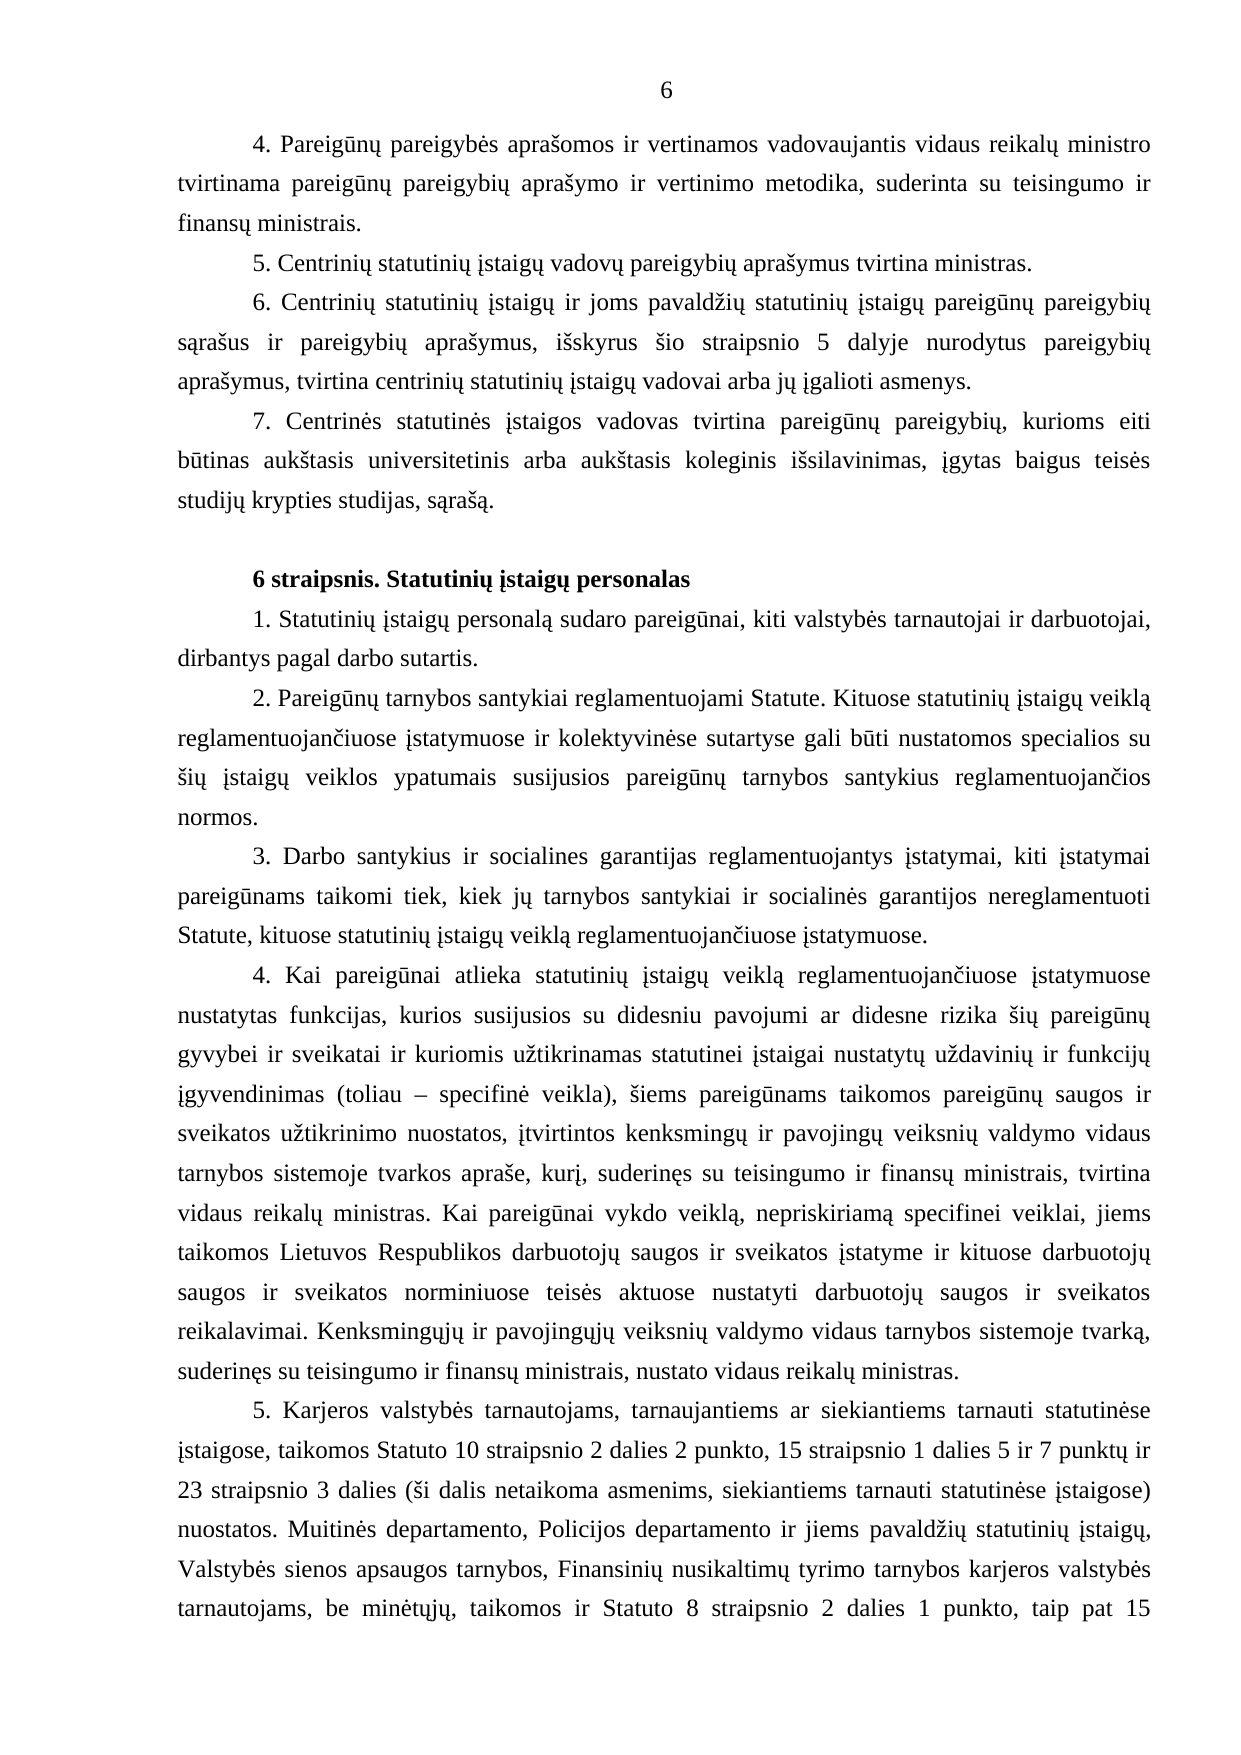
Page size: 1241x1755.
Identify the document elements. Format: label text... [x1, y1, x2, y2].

text 7. Centrinės statutinės įstaigos vadovas tvirtina pareigūnų pareigybių, kurioms eiti būtinas aukštasis universitetinis arba aukštasis koleginis išsilavinimas, įgytas baigus teisės studijų krypties studijas, sąrašą. [177, 395, 1152, 514]
text 4. Kai pareigūnai atlieka statutinių įstaigų veiklą reglamentuojančiuose įstatymuose nustatytas funkcijas, kurios susijusios su didesniu pavojumi ar didesne rizika šių pareigūnų gyvybei ir sveikatai ir kuriomis užtikrinamas statutinei įstaigai nustatytų uždavinių ir funkcijų įgyvendinimas (toliau – specifinė veikla), šiems pareigūnams taikomos pareigūnų saugos ir sveikatos užtikrinimo nuostatos, įtvirtintos kenksmingų ir pavojingų veiksnių valdymo vidaus tarnybos sistemoje tvarkos apraše, kurį, suderinęs su teisingumo ir finansų ministrais, tvirtina vidaus reikalų ministras. Kai pareigūnai vykdo veiklą, nepriskiriamą specifinei veiklai, jiems taikomos Lietuvos Respublikos darbuotojų saugos ir sveikatos įstatyme ir kituose darbuotojų saugos ir sveikatos norminiuose teisės aktuose nustatyti darbuotojų saugos ir sveikatos reikalavimai. Kenksmingųjų ir pavojingųjų veiksnių valdymo vidaus tarnybos sistemoje tvarką, suderinęs su teisingumo ir finansų ministrais, nustato vidaus reikalų ministras. [177, 949, 1152, 1385]
text 4. Pareigūnų pareigybės aprašomos ir vertinamos vadovaujantis vidaus reikalų ministro tvirtinama pareigūnų pareigybių aprašymo ir vertinimo metodika, suderinta su teisingumo ir finansų ministrais. [177, 118, 1152, 237]
text 1. Statutinių įstaigų personalą sudaro pareigūnai, kiti valstybės tarnautojai ir darbuotojai, dirbantys pagal darbo sutartis. [177, 593, 1152, 672]
text 3. Darbo santykius ir socialines garantijas reglamentuojantys įstatymai, kiti įstatymai pareigūnams taikomi tiek, kiek jų tarnybos santykiai ir socialinės garantijos nereglamentuoti Statute, kituose statutinių įstaigų veiklą reglamentuojančiuose įstatymuose. [177, 831, 1152, 949]
text 6 straipsnis. Statutinių įstaigų personalas [177, 553, 1152, 593]
text 6. Centrinių statutinių įstaigų ir joms pavaldžių statutinių įstaigų pareigūnų pareigybių sąrašus ir pareigybių aprašymus, išskyrus šio straipsnio 5 dalyje nurodytus pareigybių aprašymus, tvirtina centrinių statutinių įstaigų vadovai arba jų įgalioti asmenys. [177, 276, 1152, 395]
text 2. Pareigūnų tarnybos santykiai reglamentuojami Statute. Kituose statutinių įstaigų veiklą reglamentuojančiuose įstatymuose ir kolektyvinėse sutartyse gali būti nustatomos specialios su šių įstaigų veiklos ypatumais susijusios pareigūnų tarnybos santykius reglamentuojančios normos. [177, 672, 1152, 831]
text 5. Karjeros valstybės tarnautojams, tarnaujantiems ar siekiantiems tarnauti statutinėse įstaigose, taikomos Statuto 10 straipsnio 2 dalies 2 punkto, 15 straipsnio 1 dalies 5 ir 7 punktų ir 23 straipsnio 3 dalies (ši dalis netaikoma asmenims, siekiantiems tarnauti statutinėse įstaigose) nuostatos. Muitinės departamento, Policijos departamento ir jiems pavaldžių statutinių įstaigų, Valstybės sienos apsaugos tarnybos, Finansinių nusikaltimų tyrimo tarnybos karjeros valstybės tarnautojams, be minėtųjų, taikomos ir Statuto 8 straipsnio 2 dalies 1 punkto, taip pat 15 [177, 1385, 1152, 1622]
text 5. Centrinių statutinių įstaigų vadovų pareigybių aprašymus tvirtina ministras. [177, 237, 1152, 276]
